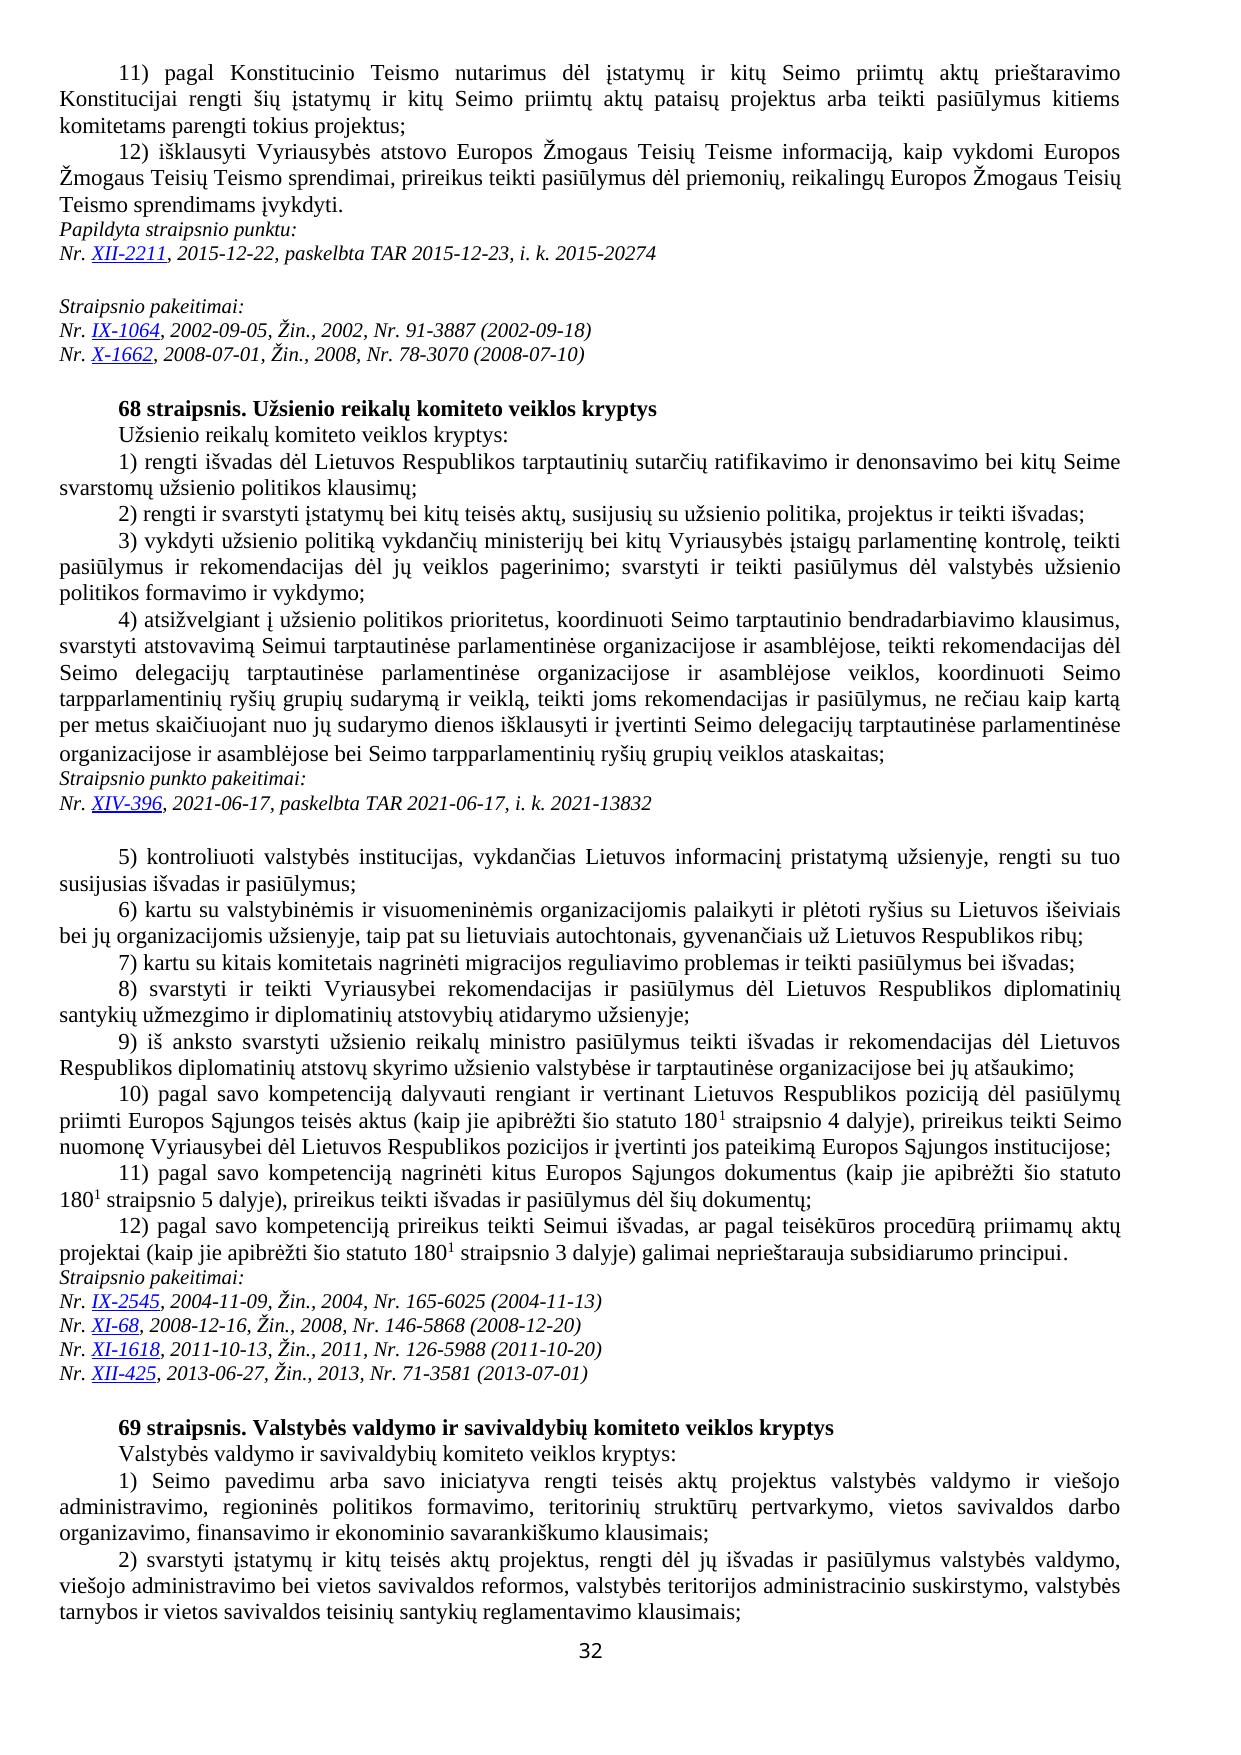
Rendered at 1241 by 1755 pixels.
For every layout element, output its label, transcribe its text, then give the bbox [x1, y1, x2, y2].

text Nr. XIV-396, 2021-06-17, paskelbta TAR 2021-06-17, i. k. 2021-13832 [59, 790, 1122, 814]
text Papildyta straipsnio punktu: [59, 217, 1122, 241]
text Straipsnio punkto pakeitimai: [59, 766, 1122, 790]
text 12) išklausyti Vyriausybės atstovo Europos Žmogaus Teisių Teisme informaciją, kaip vykdomi Europos Žmogaus Teisių Teismo sprendimai, prireikus teikti pasiūlymus dėl priemonių, reikalingų Europos Žmogaus Teisių Teismo sprendimams įvykdyti. [59, 138, 1122, 217]
text Užsienio reikalų komiteto veiklos kryptys: [59, 421, 1122, 448]
text 9) iš anksto svarstyti užsienio reikalų ministro pasiūlymus teikti išvadas ir rekomendacijas dėl Lietuvos Respublikos diplomatinių atstovų skyrimo užsienio valstybėse ir tarptautinėse organizacijose bei jų atšaukimo; [59, 1028, 1122, 1080]
text Straipsnio pakeitimai: [59, 294, 1122, 318]
text 6) kartu su valstybinėmis ir visuomeninėmis organizacijomis palaikyti ir plėtoti ryšius su Lietuvos išeiviais bei jų organizacijomis užsienyje, taip pat su lietuviais autochtonais, gyvenančiais už Lietuvos Respublikos ribų; [59, 896, 1122, 949]
text 10) pagal savo kompetenciją dalyvauti rengiant ir vertinant Lietuvos Respublikos poziciją dėl pasiūlymų priimti Europos Sąjungos teisės aktus (kaip jie apibrėžti šio statuto 1801 straipsnio 4 dalyje), prireikus teikti Seimo nuomonę Vyriausybei dėl Lietuvos Respublikos pozicijos ir įvertinti jos pateikimą Europos Sąjungos institucijose; [59, 1080, 1122, 1159]
text Nr. XII-425, 2013-06-27, Žin., 2013, Nr. 71-3581 (2013-07-01) [59, 1361, 1122, 1385]
text 1) Seimo pavedimu arba savo iniciatyva rengti teisės aktų projektus valstybės valdymo ir viešojo administravimo, regioninės politikos formavimo, teritorinių struktūrų pertvarkymo, vietos savivaldos darbo organizavimo, finansavimo ir ekonominio savarankiškumo klausimais; [59, 1467, 1122, 1546]
text 5) kontroliuoti valstybės institucijas, vykdančias Lietuvos informacinį pristatymą užsienyje, rengti su tuo susijusias išvadas ir pasiūlymus; [59, 843, 1122, 896]
text Straipsnio pakeitimai: [59, 1265, 1122, 1289]
text 68 straipsnis. Užsienio reikalų komiteto veiklos kryptys [59, 395, 1122, 421]
text 8) svarstyti ir teikti Vyriausybei rekomendacijas ir pasiūlymus dėl Lietuvos Respublikos diplomatinių santykių užmezgimo ir diplomatinių atstovybių atidarymo užsienyje; [59, 975, 1122, 1028]
text Nr. XI-1618, 2011-10-13, Žin., 2011, Nr. 126-5988 (2011-10-20) [59, 1337, 1122, 1361]
text 1) rengti išvadas dėl Lietuvos Respublikos tarptautinių sutarčių ratifikavimo ir denonsavimo bei kitų Seime svarstomų užsienio politikos klausimų; [59, 448, 1122, 500]
text Valstybės valdymo ir savivaldybių komiteto veiklos kryptys: [59, 1440, 1122, 1467]
text Nr. XII-2211, 2015-12-22, paskelbta TAR 2015-12-23, i. k. 2015-20274 [59, 241, 1122, 265]
text 3) vykdyti užsienio politiką vykdančių ministerijų bei kitų Vyriausybės įstaigų parlamentinę kontrolę, teikti pasiūlymus ir rekomendacijas dėl jų veiklos pagerinimo; svarstyti ir teikti pasiūlymus dėl valstybės užsienio politikos formavimo ir vykdymo; [59, 527, 1122, 606]
text 2) svarstyti įstatymų ir kitų teisės aktų projektus, rengti dėl jų išvadas ir pasiūlymus valstybės valdymo, viešojo administravimo bei vietos savivaldos reformos, valstybės teritorijos administracinio suskirstymo, valstybės tarnybos ir vietos savivaldos teisinių santykių reglamentavimo klausimais; [59, 1546, 1122, 1625]
text 11) pagal Konstitucinio Teismo nutarimus dėl įstatymų ir kitų Seimo priimtų aktų prieštaravimo Konstitucijai rengti šių įstatymų ir kitų Seimo priimtų aktų pataisų projektus arba teikti pasiūlymus kitiems komitetams parengti tokius projektus; [59, 59, 1122, 138]
text 2) rengti ir svarstyti įstatymų bei kitų teisės aktų, susijusių su užsienio politika, projektus ir teikti išvadas; [59, 500, 1122, 527]
text Nr. IX-2545, 2004-11-09, Žin., 2004, Nr. 165-6025 (2004-11-13) [59, 1289, 1122, 1313]
text Nr. X-1662, 2008-07-01, Žin., 2008, Nr. 78-3070 (2008-07-10) [59, 342, 1122, 366]
text 69 straipsnis. Valstybės valdymo ir savivaldybių komiteto veiklos kryptys [59, 1414, 1122, 1440]
text 12) pagal savo kompetenciją prireikus teikti Seimui išvadas, ar pagal teisėkūros procedūrą priimamų aktų projektai (kaip jie apibrėžti šio statuto 1801 straipsnio 3 dalyje) galimai neprieštarauja subsidiarumo principui. [59, 1212, 1122, 1265]
text 11) pagal savo kompetenciją nagrinėti kitus Europos Sąjungos dokumentus (kaip jie apibrėžti šio statuto 1801 straipsnio 5 dalyje), prireikus teikti išvadas ir pasiūlymus dėl šių dokumentų; [59, 1159, 1122, 1212]
text 7) kartu su kitais komitetais nagrinėti migracijos reguliavimo problemas ir teikti pasiūlymus bei išvadas; [59, 949, 1122, 975]
text Nr. IX-1064, 2002-09-05, Žin., 2002, Nr. 91-3887 (2002-09-18) [59, 318, 1122, 342]
text 4) atsižvelgiant į užsienio politikos prioritetus, koordinuoti Seimo tarptautinio bendradarbiavimo klausimus, svarstyti atstovavimą Seimui tarptautinėse parlamentinėse organizacijose ir asamblėjose, teikti rekomendacijas dėl Seimo delegacijų tarptautinėse parlamentinėse organizacijose ir asamblėjose veiklos, koordinuoti Seimo tarpparlamentinių ryšių grupių sudarymą ir veiklą, teikti joms rekomendacijas ir pasiūlymus, ne rečiau kaip kartą per metus skaičiuojant nuo jų sudarymo dienos išklausyti ir įvertinti Seimo delegacijų tarptautinėse parlamentinėse organizacijose ir asamblėjose bei Seimo tarpparlamentinių ryšių grupių veiklos ataskaitas; [59, 606, 1122, 766]
text Nr. XI-68, 2008-12-16, Žin., 2008, Nr. 146-5868 (2008-12-20) [59, 1313, 1122, 1337]
